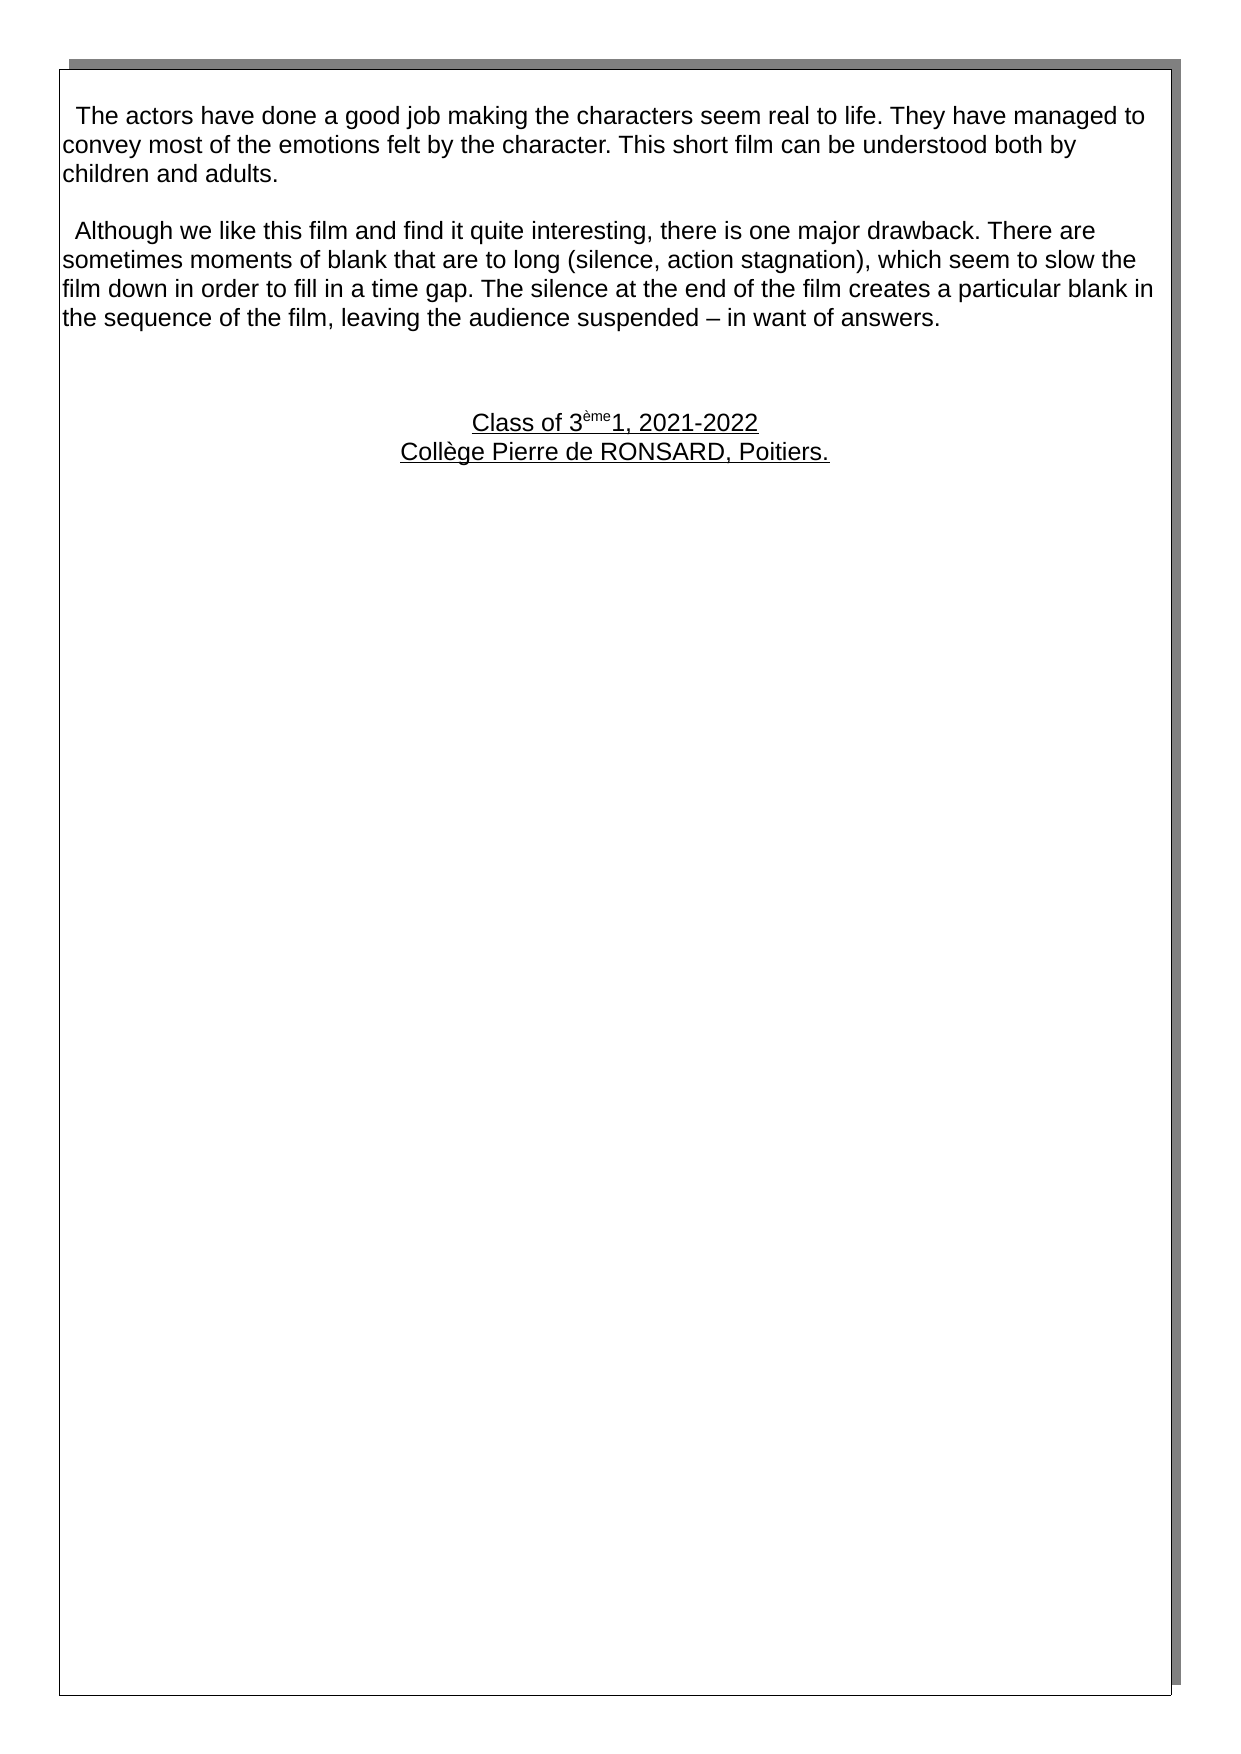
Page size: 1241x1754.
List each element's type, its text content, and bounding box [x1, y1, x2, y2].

text The actors have done a good job making the characters seem real to life. They have managed to convey most of the emotions felt by the character. This short film can be understood both by children and adults. [62, 101, 1168, 187]
text Class of 3ème1, 2021-2022 [62, 408, 1168, 437]
text Although we like this film and find it quite interesting, there is one major drawback. There are sometimes moments of blank that are to long (silence, action stagnation), which seem to slow the film down in order to fill in a time gap. The silence at the end of the film creates a particular blank in the sequence of the film, leaving the audience suspended – in want of answers. [62, 216, 1168, 331]
text Collège Pierre de RONSARD, Poitiers. [62, 437, 1168, 466]
